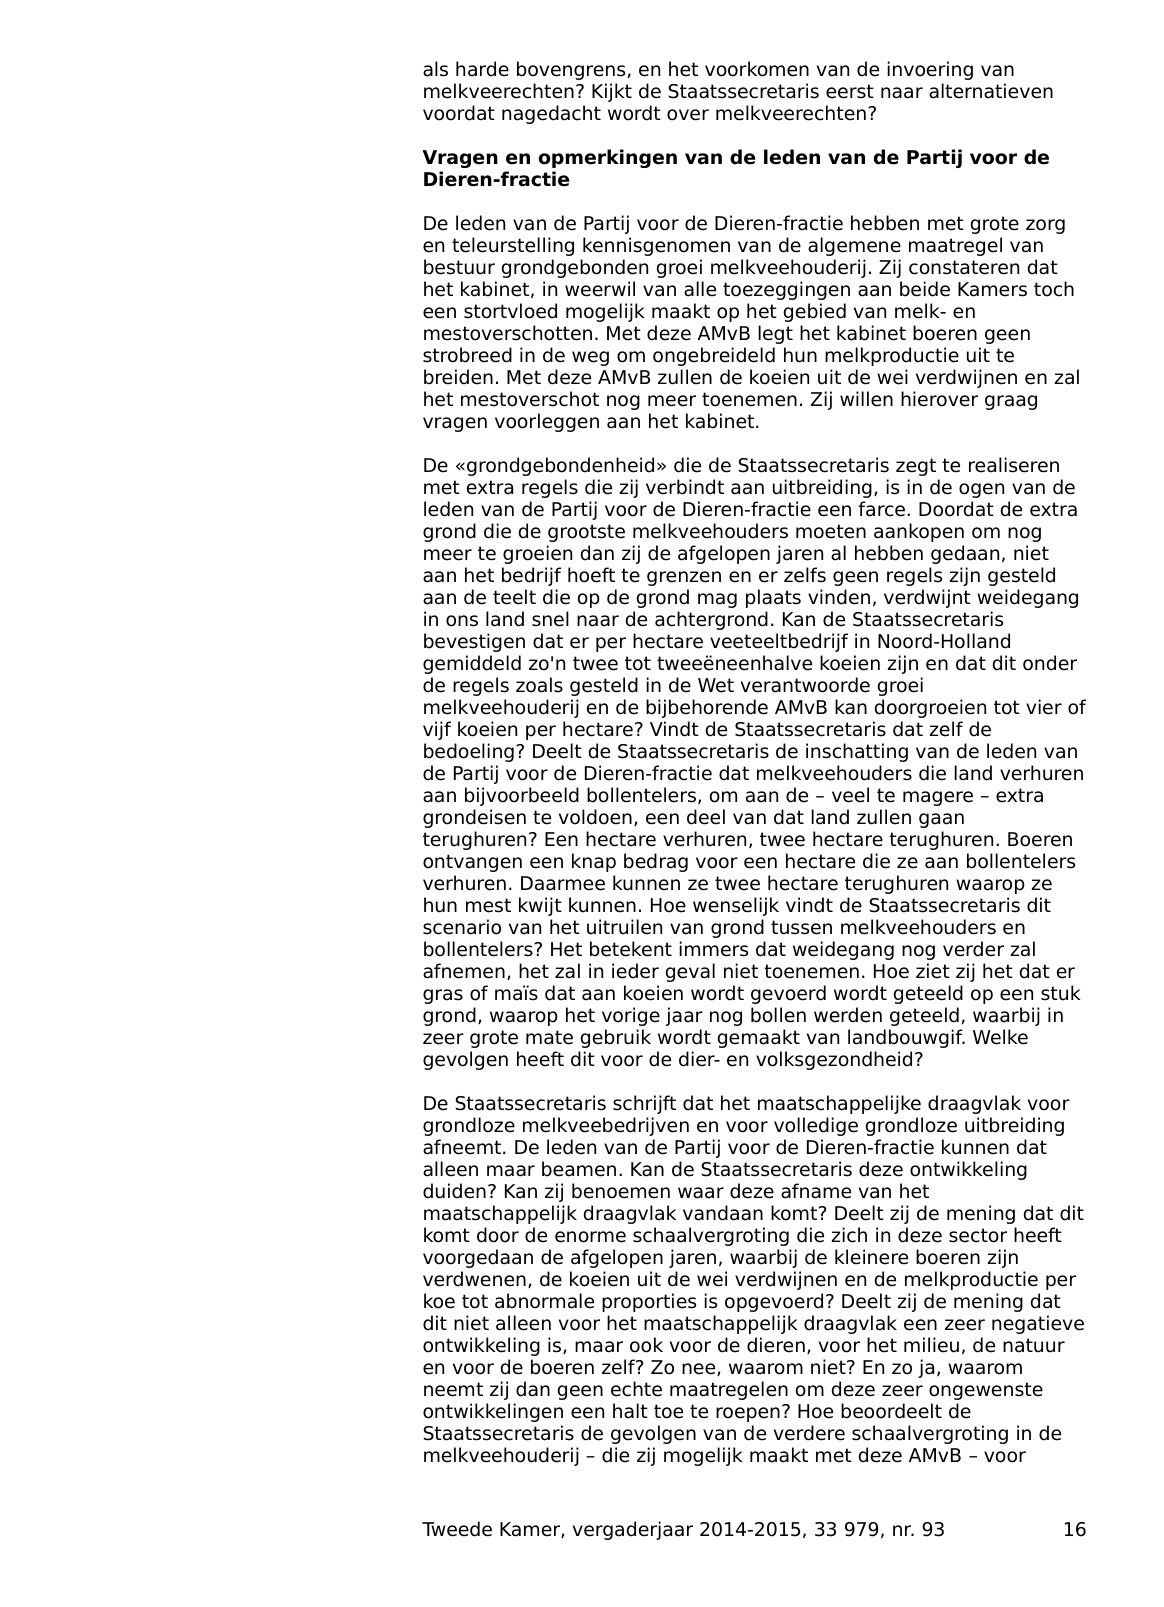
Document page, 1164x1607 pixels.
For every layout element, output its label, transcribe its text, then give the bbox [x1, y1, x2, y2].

subtitle Vragen en opmerkingen van de leden van de Partij voor de Dieren-fractie [422, 147, 1087, 191]
text De «grondgebondenheid» die de Staatssecretaris zegt te realiseren met extra regels die zij verbindt aan uitbreiding, is in de ogen van de leden van de Partij voor de Dieren-fractie een farce. Doordat de extra grond die de grootste melkveehouders moeten aankopen om nog meer te groeien dan zij de afgelopen jaren al hebben gedaan, niet aan het bedrijf hoeft te grenzen en er zelfs geen regels zijn gesteld aan de teelt die op de grond mag plaats vinden, verdwijnt weidegang in ons land snel naar de achtergrond. Kan de Staatssecretaris bevestigen dat er per hectare veeteeltbedrijf in Noord-Holland gemiddeld zo'n twee tot tweeëneenhalve koeien zijn en dat dit onder de regels zoals gesteld in de Wet verantwoorde groei melkveehouderij en de bijbehorende AMvB kan doorgroeien tot vier of vijf koeien per hectare? Vindt de Staatssecretaris dat zelf de bedoeling? Deelt de Staatssecretaris de inschatting van de leden van de Partij voor de Dieren-fractie dat melkveehouders die land verhuren aan bijvoorbeeld bollentelers, om aan de – veel te magere – extra grondeisen te voldoen, een deel van dat land zullen gaan terughuren? Een hectare verhuren, twee hectare terughuren. Boeren ontvangen een knap bedrag voor een hectare die ze aan bollentelers verhuren. Daarmee kunnen ze twee hectare terughuren waarop ze hun mest kwijt kunnen. Hoe wenselijk vindt de Staatssecretaris dit scenario van het uitruilen van grond tussen melkveehouders en bollentelers? Het betekent immers dat weidegang nog verder zal afnemen, het zal in ieder geval niet toenemen. Hoe ziet zij het dat er gras of maïs dat aan koeien wordt gevoerd wordt geteeld op een stuk grond, waarop het vorige jaar nog bollen werden geteeld, waarbij in zeer grote mate gebruik wordt gemaakt van landbouwgif. Welke gevolgen heeft dit voor de dier- en volksgezondheid? [422, 455, 1087, 1071]
text De Staatssecretaris schrijft dat het maatschappelijke draagvlak voor grondloze melkveebedrijven en voor volledige grondloze uitbreiding afneemt. De leden van de Partij voor de Dieren-fractie kunnen dat alleen maar beamen. Kan de Staatssecretaris deze ontwikkeling duiden? Kan zij benoemen waar deze afname van het maatschappelijk draagvlak vandaan komt? Deelt zij de mening dat dit komt door de enorme schaalvergroting die zich in deze sector heeft voorgedaan de afgelopen jaren, waarbij de kleinere boeren zijn verdwenen, de koeien uit de wei verdwijnen en de melkproductie per koe tot abnormale proporties is opgevoerd? Deelt zij de mening dat dit niet alleen voor het maatschappelijk draagvlak een zeer negatieve ontwikkeling is, maar ook voor de dieren, voor het milieu, de natuur en voor de boeren zelf? Zo nee, waarom niet? En zo ja, waarom neemt zij dan geen echte maatregelen om deze zeer ongewenste ontwikkelingen een halt toe te roepen? Hoe beoordeelt de Staatssecretaris de gevolgen van de verdere schaalvergroting in de melkveehouderij – die zij mogelijk maakt met deze AMvB – voor [422, 1093, 1087, 1467]
text als harde bovengrens, en het voorkomen van de invoering van melkveerechten? Kijkt de Staatssecretaris eerst naar alternatieven voordat nagedacht wordt over melkveerechten? [422, 59, 1087, 125]
text De leden van de Partij voor de Dieren-fractie hebben met grote zorg en teleurstelling kennisgenomen van de algemene maatregel van bestuur grondgebonden groei melkveehouderij. Zij constateren dat het kabinet, in weerwil van alle toezeggingen aan beide Kamers toch een stortvloed mogelijk maakt op het gebied van melk- en mestoverschotten. Met deze AMvB legt het kabinet boeren geen strobreed in de weg om ongebreideld hun melkproductie uit te breiden. Met deze AMvB zullen de koeien uit de wei verdwijnen en zal het mestoverschot nog meer toenemen. Zij willen hierover graag vragen voorleggen aan het kabinet. [422, 213, 1087, 433]
